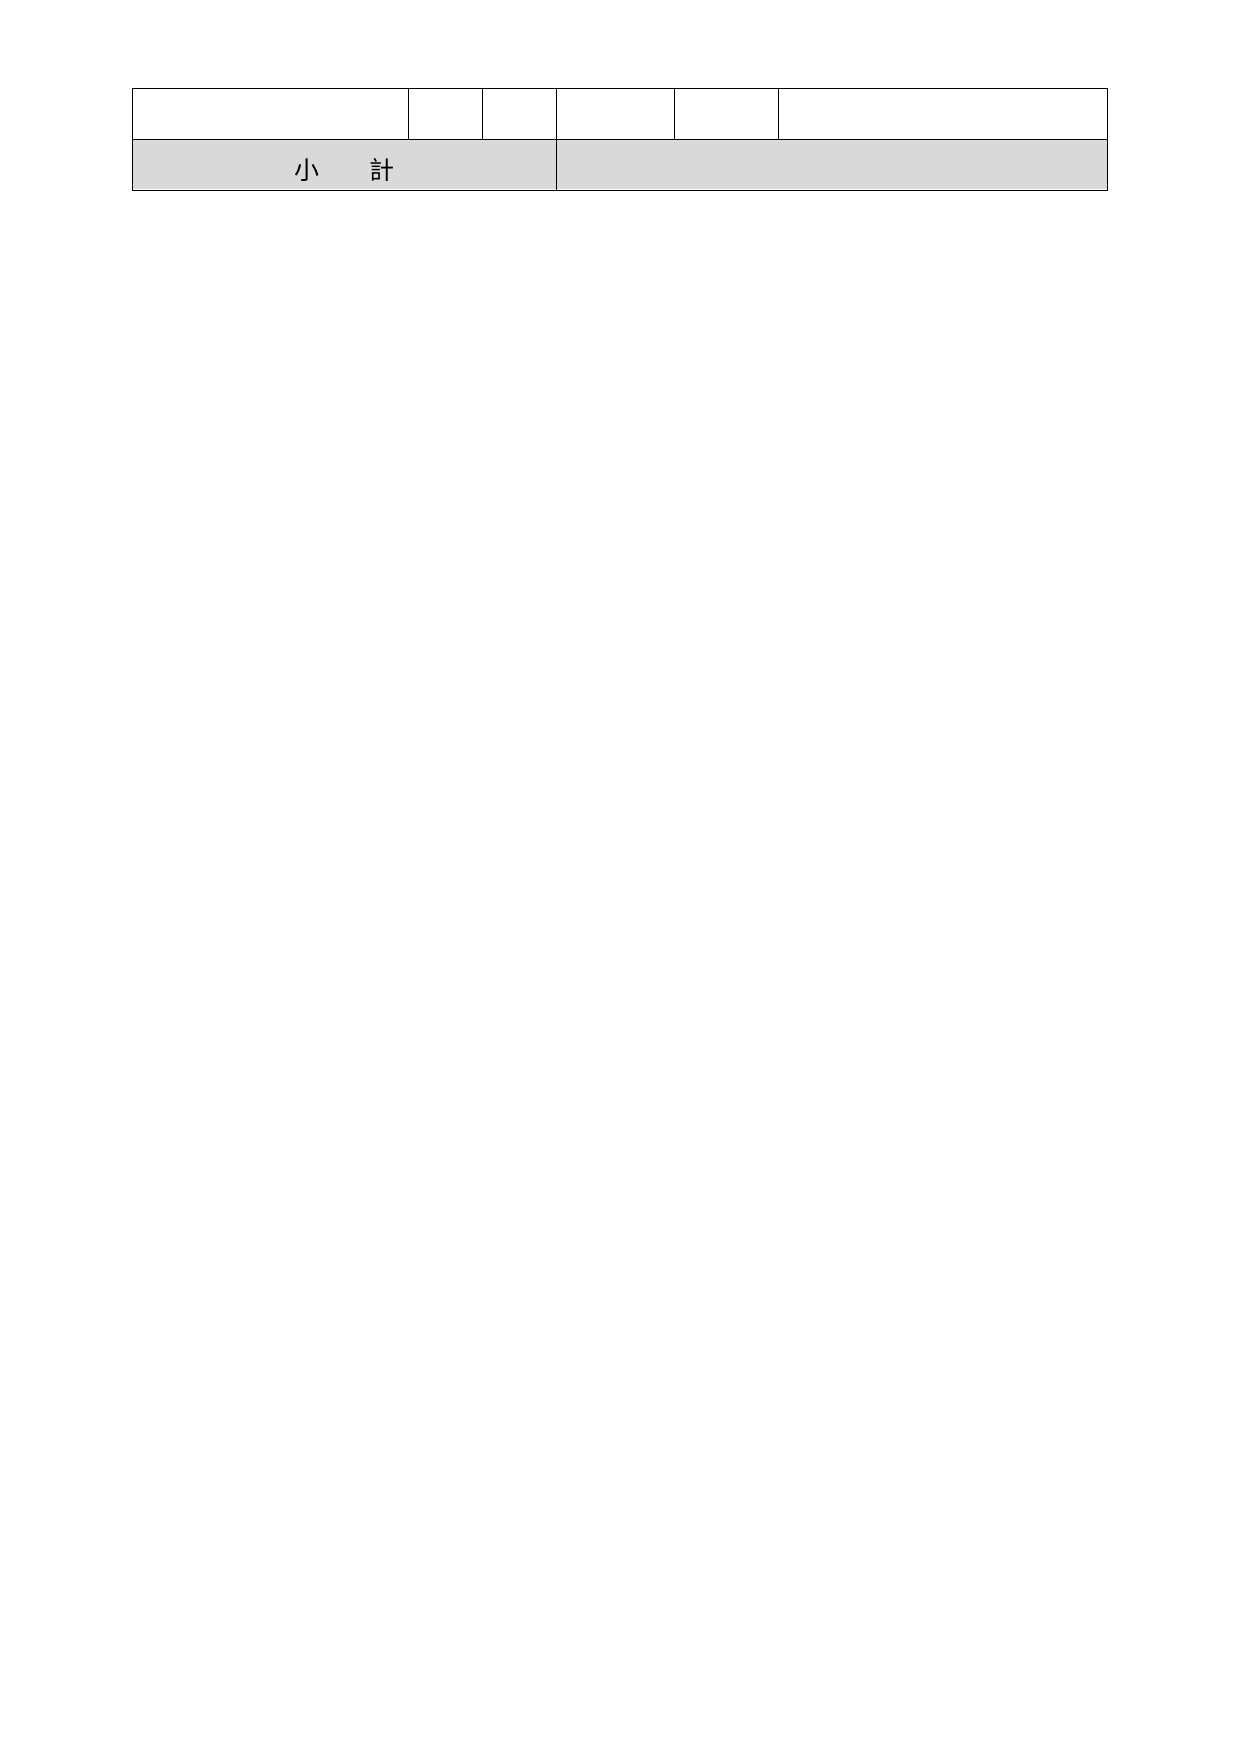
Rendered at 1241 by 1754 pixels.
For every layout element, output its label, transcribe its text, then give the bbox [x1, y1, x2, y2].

table_cell [557, 140, 1107, 189]
table_cell 小 計 [133, 140, 556, 189]
table_cell [133, 89, 408, 138]
table_cell [409, 89, 482, 138]
table_cell [557, 89, 674, 138]
table_cell [675, 89, 778, 138]
table_cell [483, 89, 556, 138]
table_cell [779, 89, 1107, 138]
